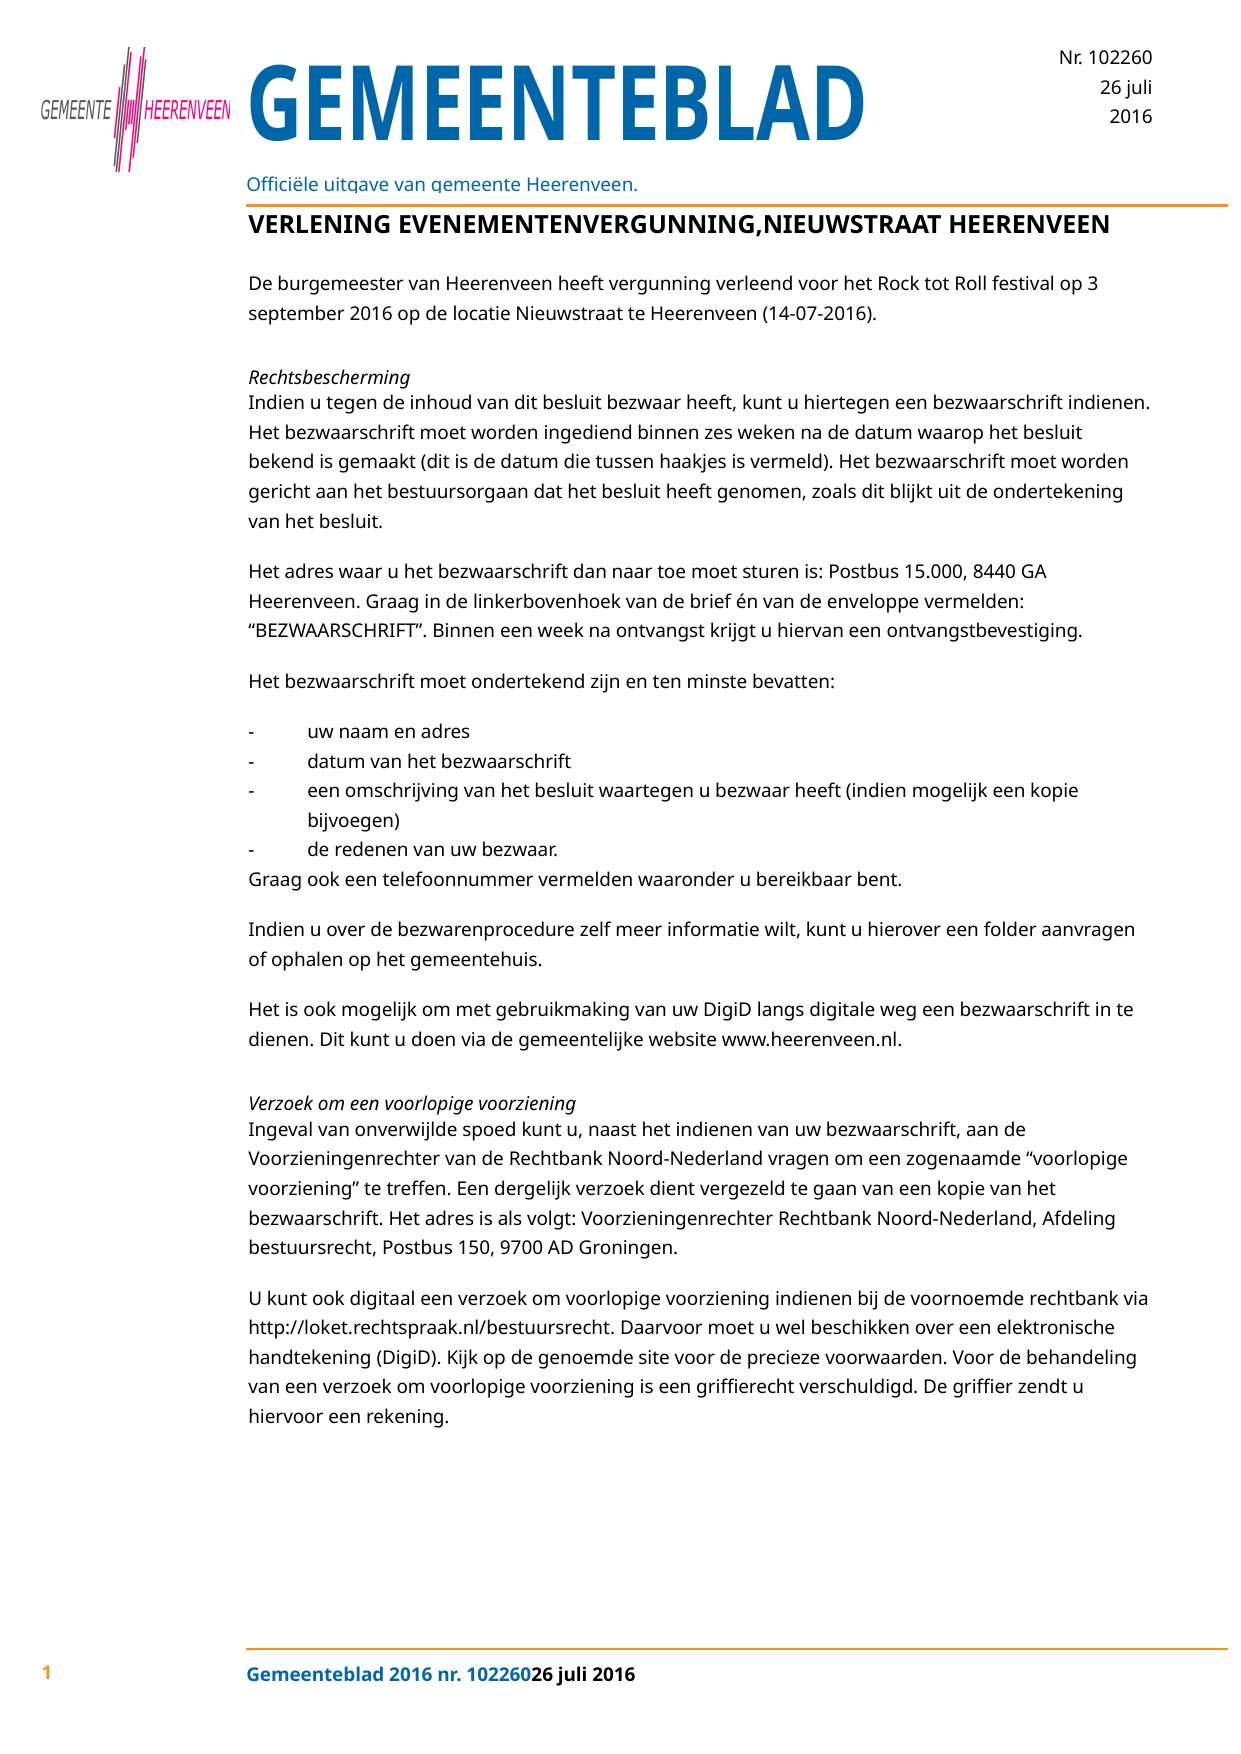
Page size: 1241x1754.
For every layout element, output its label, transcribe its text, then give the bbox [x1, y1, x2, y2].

text Het is ook mogelijk om met gebruikmaking van uw DigiD langs digitale weg een bezwaarschrift in te dienen. Dit kunt u doen via de gemeentelijke website www.heerenveen.nl. [248, 997, 1152, 1052]
text Verzoek om een voorlopige voorziening [248, 1090, 1152, 1116]
text Rechtsbescherming [248, 364, 1152, 389]
text Het bezwaarschrift moet ondertekend zijn en ten minste bevatten: [248, 668, 1152, 694]
list de redenen van uw bezwaar. [248, 837, 1152, 862]
list een omschrijving van het besluit waartegen u bezwaar heeft (indien mogelijk een kopie bijvoegen) [248, 777, 1152, 833]
picture [41, 47, 231, 172]
text De burgemeester van Heerenveen heeft vergunning verleend voor het Rock tot Roll festival op 3 september 2016 op de locatie Nieuwstraat te Heerenveen (14-07-2016). [248, 270, 1152, 326]
text Indien u tegen de inhoud van dit besluit bezwaar heeft, kunt u hiertegen een bezwaarschrift indienen. Het bezwaarschrift moet worden ingediend binnen zes weken na de datum waarop het besluit bekend is gemaakt (dit is de datum die tussen haakjes is vermeld). Het bezwaarschrift moet worden gericht aan het bestuursorgaan dat het besluit heeft genomen, zoals dit blijkt uit de ondertekening van het besluit. [248, 389, 1152, 534]
text Indien u over de bezwarenprocedure zelf meer informatie wilt, kunt u hierover een folder aanvragen of ophalen op het gemeentehuis. [248, 917, 1152, 972]
text Ingeval van onverwijlde spoed kunt u, naast het indienen van uw bezwaarschrift, aan de Voorzieningenrechter van de Rechtbank Noord-Nederland vragen om een zogenaamde “voorlopige voorziening” te treffen. Een dergelijk verzoek dient vergezeld te gaan van een kopie van het bezwaarschrift. Het adres is als volgt: Voorzieningenrechter Rechtbank Noord-Nederland, Afdeling bestuursrecht, Postbus 150, 9700 AD Groningen. [248, 1116, 1152, 1260]
text Graag ook een telefoonnummer vermelden waaronder u bereikbaar bent. [248, 866, 1152, 892]
list datum van het bezwaarschrift [248, 748, 1152, 774]
text Het adres waar u het bezwaarschrift dan naar toe moet sturen is: Postbus 15.000, 8440 GA Heerenveen. Graag in de linkerbovenhoek van de brief én van de enveloppe vermelden: “BEZWAARSCHRIFT”. Binnen een week na ontvangst krijgt u hiervan een ontvangstbevestiging. [248, 558, 1152, 643]
list uw naam en adres [248, 718, 1152, 744]
text U kunt ook digitaal een verzoek om voorlopige voorziening indienen bij de voornoemde rechtbank via http://loket.rechtspraak.nl/bestuursrecht. Daarvoor moet u wel beschikken over een elektronische handtekening (DigiD). Kijk op de genoemde site voor de precieze voorwaarden. Voor de behandeling van een verzoek om voorlopige voorziening is een griffierecht verschuldigd. De griffier zendt u hiervoor een rekening. [248, 1285, 1152, 1429]
text VERLENING EVENEMENTENVERGUNNING,NIEUWSTRAAT HEERENVEEN [248, 207, 1152, 241]
